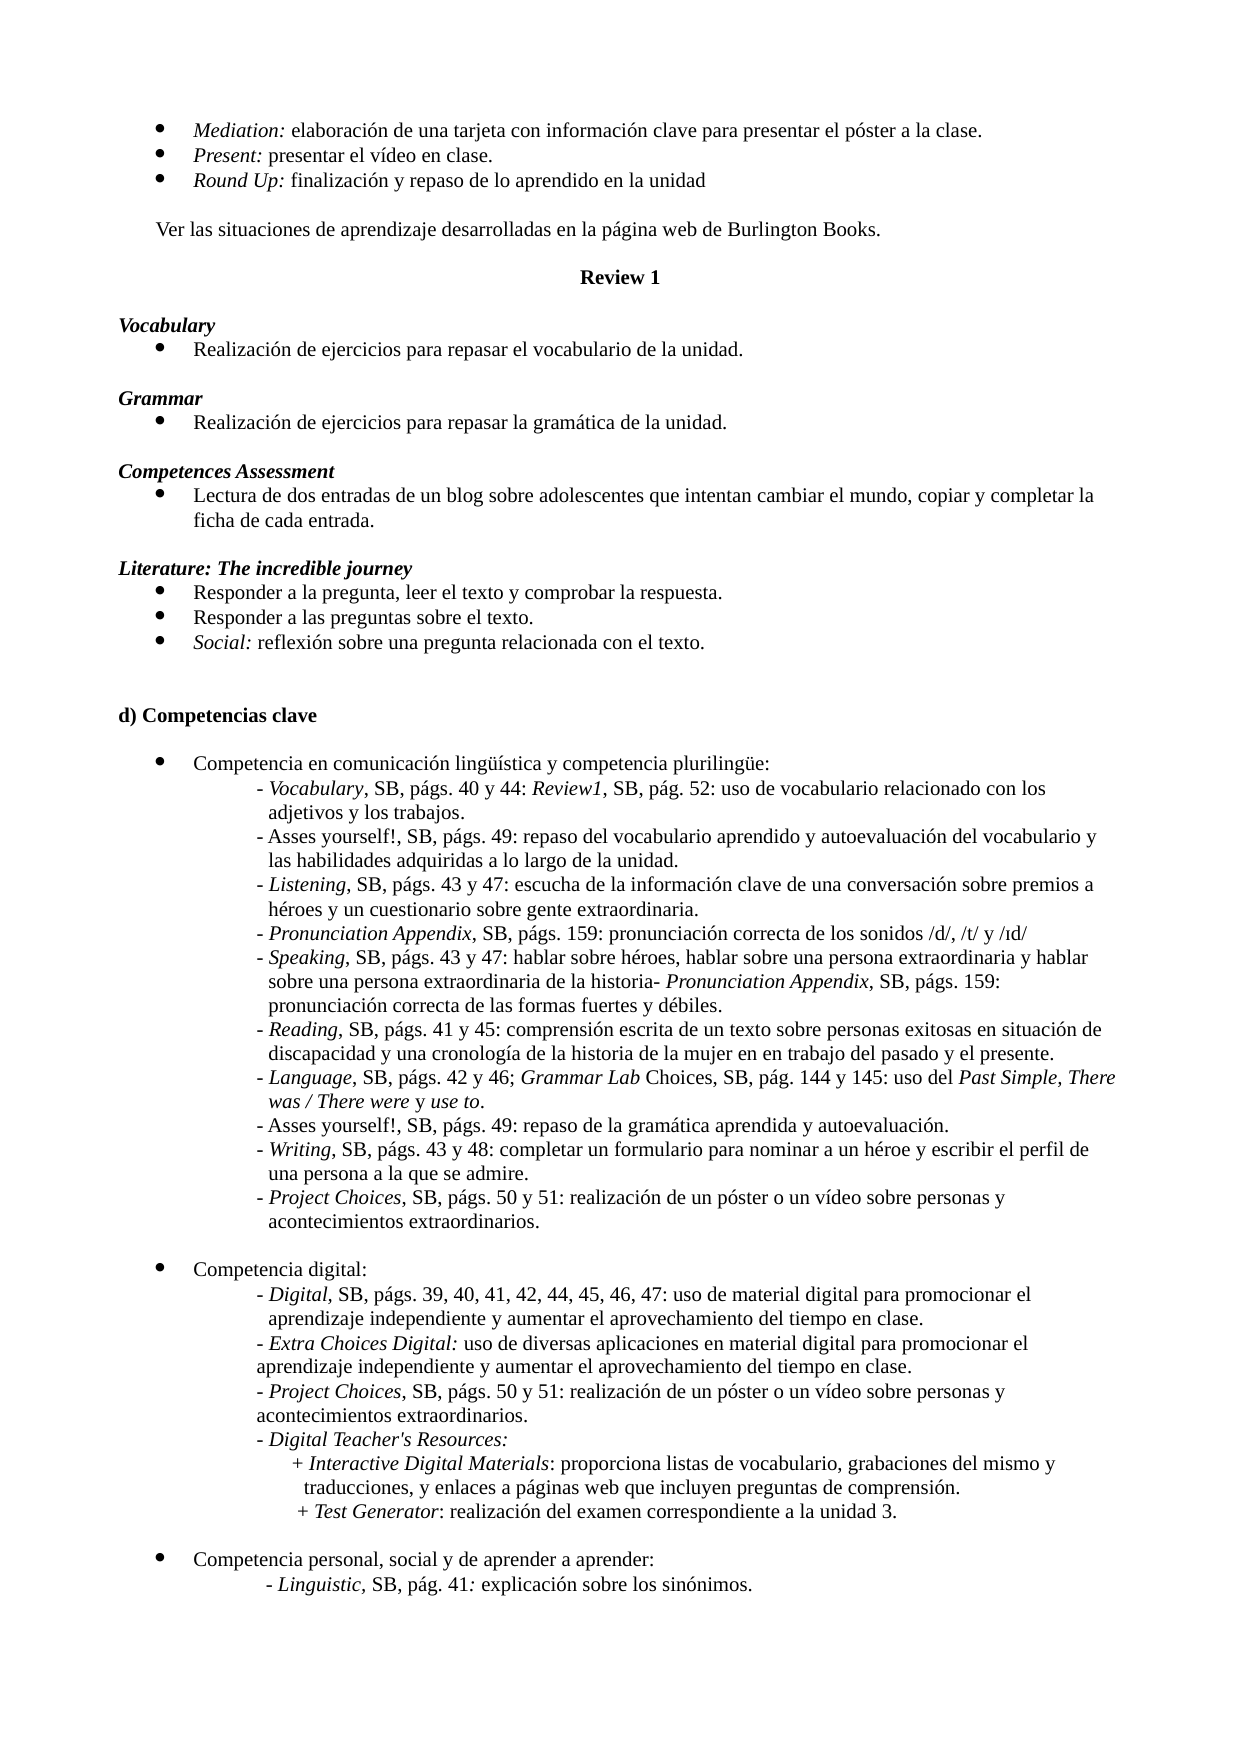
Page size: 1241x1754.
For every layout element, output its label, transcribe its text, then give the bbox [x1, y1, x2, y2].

list Responder a la pregunta, leer el texto y comprobar la respuesta. [156, 580, 1122, 605]
text + Interactive Digital Materials: proporciona listas de vocabulario, grabaciones del mismo y traducciones, y enlaces a páginas web que incluyen preguntas de comprensión. [292, 1451, 1122, 1499]
list Competencia digital: [156, 1257, 1122, 1282]
text - Pronunciation Appendix, SB, págs. 159: pronunciación correcta de los sonidos /d/, /t/ y /ɪd/ [256, 921, 1122, 944]
text Grammar [118, 386, 1122, 410]
text - Project Choices, SB, págs. 50 y 51: realización de un póster o un vídeo sobre personas y acontecimientos extraordinarios. [256, 1185, 1122, 1233]
text - Asses yourself!, SB, págs. 49: repaso de la gramática aprendida y autoevaluación. [256, 1113, 1122, 1137]
list - Linguistic, SB, pág. 41: explicación sobre los sinónimos. [266, 1572, 1122, 1596]
text + Test Generator: realización del examen correspondiente a la unidad 3. [292, 1499, 1122, 1523]
list Lectura de dos entradas de un blog sobre adolescentes que intentan cambiar el mundo, copiar y completar la ficha de cada entrada. [156, 483, 1122, 532]
list Round Up: finalización y repaso de lo aprendido en la unidad [156, 168, 1122, 193]
list Realización de ejercicios para repasar el vocabulario de la unidad. [156, 337, 1122, 362]
list Mediation: elaboración de una tarjeta con información clave para presentar el póster a la clase. [156, 118, 1122, 143]
text - Writing, SB, págs. 43 y 48: completar un formulario para nominar a un héroe y escribir el perfil de una persona a la que se admire. [256, 1137, 1122, 1185]
text - Speaking, SB, págs. 43 y 47: hablar sobre héroes, hablar sobre una persona extraordinaria y hablar sobre una persona extraordinaria de la historia- Pronunciation Appendix, SB, págs. 159: pronunciación correcta de las formas fuertes y débiles. [256, 944, 1122, 1017]
text - Digital, SB, págs. 39, 40, 41, 42, 44, 45, 46, 47: uso de material digital para promocionar el aprendizaje independiente y aumentar el aprovechamiento del tiempo en clase. [256, 1282, 1122, 1330]
text Ver las situaciones de aprendizaje desarrolladas en la página web de Burlington Books. [155, 217, 1122, 241]
text - Language, SB, págs. 42 y 46; Grammar Lab Choices, SB, pág. 144 y 145: uso del Past Simple, There was / There were y use to. [256, 1065, 1122, 1113]
list Present: presentar el vídeo en clase. [156, 143, 1122, 168]
text Literature: The incredible journey [118, 556, 1122, 580]
text - Listening, SB, págs. 43 y 47: escucha de la información clave de una conversación sobre premios a héroes y un cuestionario sobre gente extraordinaria. [256, 872, 1122, 921]
list Competencia personal, social y de aprender a aprender: [156, 1547, 1122, 1572]
text - Vocabulary, SB, págs. 40 y 44: Review1, SB, pág. 52: uso de vocabulario relacionado con los adjetivos y los trabajos. [256, 776, 1122, 824]
text - Digital Teacher's Resources: [256, 1427, 1122, 1451]
text Review 1 [118, 265, 1122, 289]
list Realización de ejercicios para repasar la gramática de la unidad. [156, 410, 1122, 435]
text d) Competencias clave [118, 703, 1122, 727]
list - Project Choices, SB, págs. 50 y 51: realización de un póster o un vídeo sobre personas y acontecimientos extraordinarios. [256, 1378, 1122, 1427]
text - Reading, SB, págs. 41 y 45: comprensión escrita de un texto sobre personas exitosas en situación de discapacidad y una cronología de la historia de la mujer en en trabajo del pasado y el presente. [256, 1017, 1122, 1065]
text Vocabulary [118, 313, 1122, 337]
list Competencia en comunicación lingüística y competencia plurilingüe: [156, 751, 1122, 776]
list Social: reflexión sobre una pregunta relacionada con el texto. [156, 630, 1122, 655]
text - Asses yourself!, SB, págs. 49: repaso del vocabulario aprendido y autoevaluación del vocabulario y las habilidades adquiridas a lo largo de la unidad. [256, 824, 1122, 872]
list Responder a las preguntas sobre el texto. [156, 605, 1122, 630]
text Competences Assessment [118, 459, 1122, 483]
list - Extra Choices Digital: uso de diversas aplicaciones en material digital para promocionar el aprendizaje independiente y aumentar el aprovechamiento del tiempo en clase. [256, 1330, 1122, 1378]
